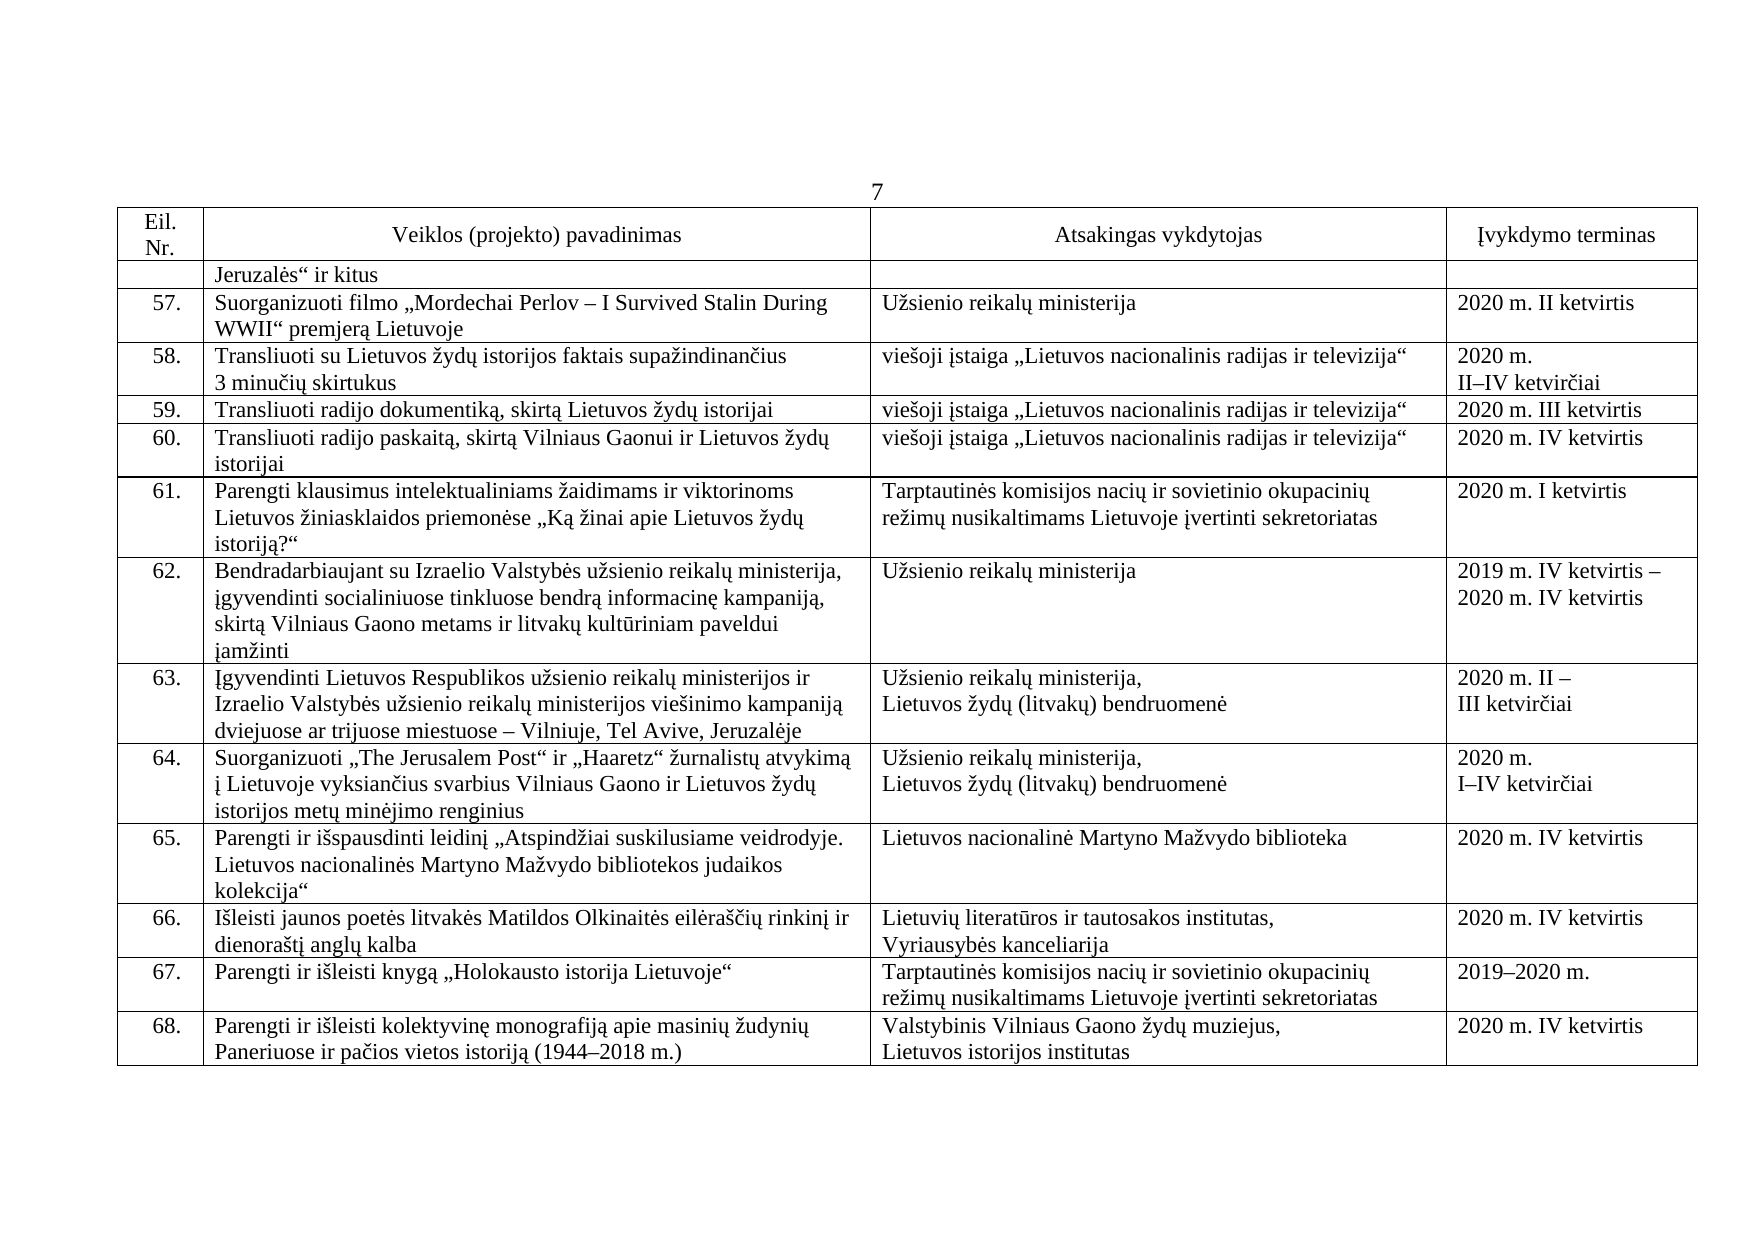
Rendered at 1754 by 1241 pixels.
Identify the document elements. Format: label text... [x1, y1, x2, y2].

table_cell 2020 m. IV ketvirtis [1447, 1012, 1697, 1064]
table_cell 62. [118, 558, 203, 663]
table_cell viešoji įstaiga „Lietuvos nacionalinis radijas ir televizija“ [871, 424, 1446, 476]
table_cell Valstybinis Vilniaus Gaono žydų muziejus, Lietuvos istorijos institutas [871, 1012, 1446, 1064]
table_header Atsakingas vykdytojas [871, 208, 1446, 260]
table_cell Parengti ir išspausdinti leidinį „Atspindžiai suskilusiame veidrodyje. Lietuvos nacionalinės Martyno Mažvydo bibliotekos judaikos kolekcija“ [204, 824, 870, 903]
table_cell Lietuvių literatūros ir tautosakos institutas, Vyriausybės kanceliarija [871, 904, 1446, 957]
table_cell Bendradarbiaujant su Izraelio Valstybės užsienio reikalų ministerija, įgyvendinti socialiniuose tinkluose bendrą informacinę kampaniją, skirtą Vilniaus Gaono metams ir litvakų kultūriniam paveldui įamžinti [204, 558, 870, 663]
table_cell 2019 m. IV ketvirtis – 2020 m. IV ketvirtis [1447, 558, 1697, 663]
table_cell 67. [118, 958, 203, 1011]
table_cell 2019–2020 m. [1447, 958, 1697, 1011]
table_cell 2020 m. II–IV ketvirčiai [1447, 343, 1697, 395]
table_cell Užsienio reikalų ministerija [871, 558, 1446, 663]
table_cell Išleisti jaunos poetės litvakės Matildos Olkinaitės eilėraščių rinkinį ir dienoraštį anglų kalba [204, 904, 870, 957]
table_cell Parengti ir išleisti kolektyvinę monografiją apie masinių žudynių Paneriuose ir pačios vietos istoriją (1944–2018 m.) [204, 1012, 870, 1064]
table_cell Užsienio reikalų ministerija, Lietuvos žydų (litvakų) bendruomenė [871, 744, 1446, 823]
table_cell [1447, 261, 1697, 288]
table_cell 61. [118, 478, 203, 557]
table_cell Tarptautinės komisijos nacių ir sovietinio okupacinių režimų nusikaltimams Lietuvoje įvertinti sekretoriatas [871, 478, 1446, 557]
table_cell 2020 m. IV ketvirtis [1447, 824, 1697, 903]
table_cell Parengti ir išleisti knygą „Holokausto istorija Lietuvoje“ [204, 958, 870, 1011]
table_cell 58. [118, 343, 203, 395]
table_cell 2020 m. II – III ketvirčiai [1447, 664, 1697, 743]
table_cell Jeruzalės“ ir kitus [204, 261, 870, 288]
table_cell 60. [118, 424, 203, 476]
table_cell 2020 m. IV ketvirtis [1447, 424, 1697, 476]
table_cell 2020 m. I ketvirtis [1447, 478, 1697, 557]
table_cell Suorganizuoti filmo „Mordechai Perlov – I Survived Stalin During WWII“ premjerą Lietuvoje [204, 289, 870, 342]
table_cell Transliuoti su Lietuvos žydų istorijos faktais supažindinančius 3 minučių skirtukus [204, 343, 870, 395]
table_cell 2020 m. I–IV ketvirčiai [1447, 744, 1697, 823]
table_cell Lietuvos nacionalinė Martyno Mažvydo biblioteka [871, 824, 1446, 903]
table_cell 2020 m. II ketvirtis [1447, 289, 1697, 342]
table_cell viešoji įstaiga „Lietuvos nacionalinis radijas ir televizija“ [871, 396, 1446, 423]
table_cell 68. [118, 1012, 203, 1064]
table_cell 63. [118, 664, 203, 743]
table_cell Transliuoti radijo paskaitą, skirtą Vilniaus Gaonui ir Lietuvos žydų istorijai [204, 424, 870, 476]
table_header Įvykdymo terminas [1447, 208, 1697, 260]
table_cell Įgyvendinti Lietuvos Respublikos užsienio reikalų ministerijos ir Izraelio Valstybės užsienio reikalų ministerijos viešinimo kampaniją dviejuose ar trijuose miestuose – Vilniuje, Tel Avive, Jeruzalėje [204, 664, 870, 743]
table_header Eil. Nr. [118, 208, 203, 260]
table_cell Užsienio reikalų ministerija [871, 289, 1446, 342]
table_cell 57. [118, 289, 203, 342]
table_cell viešoji įstaiga „Lietuvos nacionalinis radijas ir televizija“ [871, 343, 1446, 395]
table_cell [118, 261, 203, 288]
table_cell 2020 m. IV ketvirtis [1447, 904, 1697, 957]
table_cell 65. [118, 824, 203, 903]
table_header Veiklos (projekto) pavadinimas [204, 208, 870, 260]
table_cell 64. [118, 744, 203, 823]
table_cell Transliuoti radijo dokumentiką, skirtą Lietuvos žydų istorijai [204, 396, 870, 423]
table_cell Suorganizuoti „The Jerusalem Post“ ir „Haaretz“ žurnalistų atvykimą į Lietuvoje vyksiančius svarbius Vilniaus Gaono ir Lietuvos žydų istorijos metų minėjimo renginius [204, 744, 870, 823]
table_cell Parengti klausimus intelektualiniams žaidimams ir viktorinoms Lietuvos žiniasklaidos priemonėse „Ką žinai apie Lietuvos žydų istoriją?“ [204, 478, 870, 557]
table_cell Užsienio reikalų ministerija, Lietuvos žydų (litvakų) bendruomenė [871, 664, 1446, 743]
table_cell Tarptautinės komisijos nacių ir sovietinio okupacinių režimų nusikaltimams Lietuvoje įvertinti sekretoriatas [871, 958, 1446, 1011]
table_cell 66. [118, 904, 203, 957]
table_cell [871, 261, 1446, 288]
table_cell 2020 m. III ketvirtis [1447, 396, 1697, 423]
table_cell 59. [118, 396, 203, 423]
